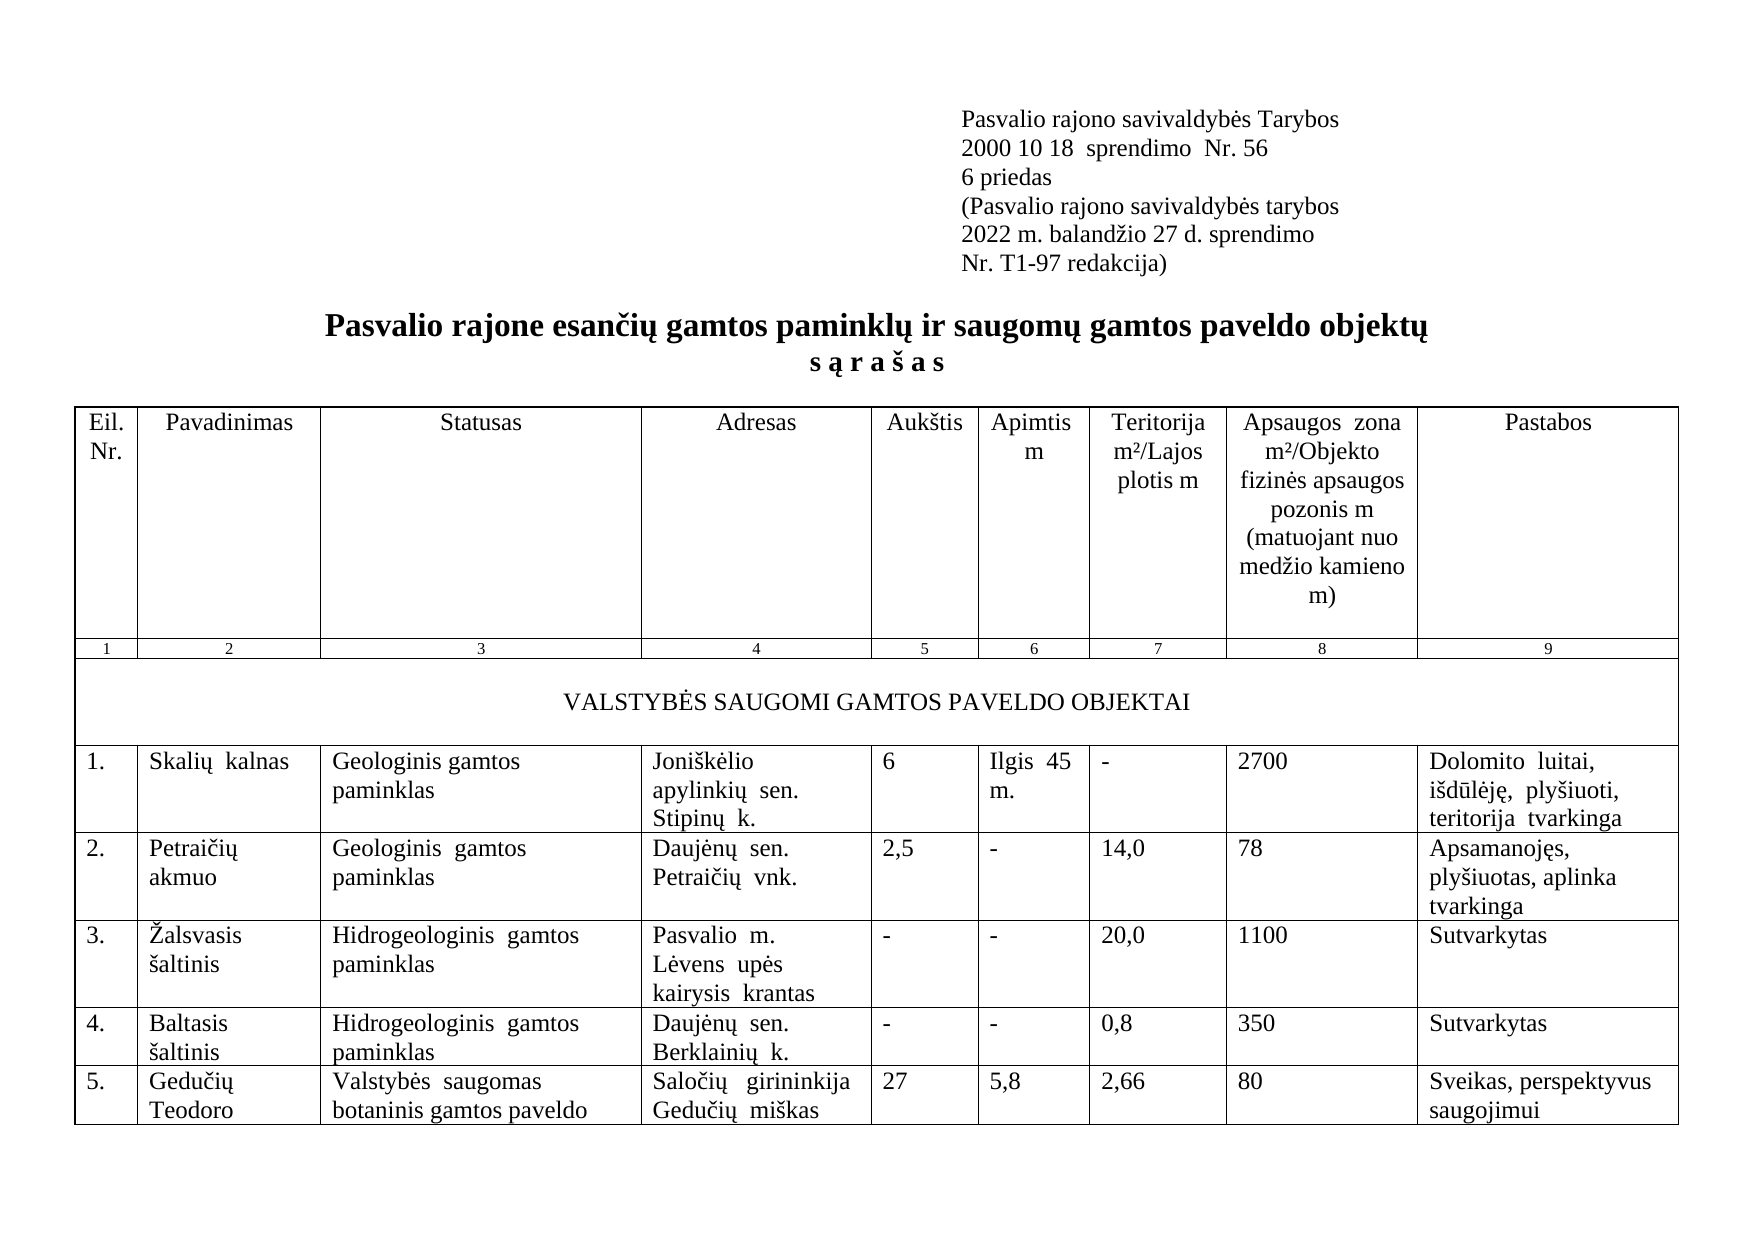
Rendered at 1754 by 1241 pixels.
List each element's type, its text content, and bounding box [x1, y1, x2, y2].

table_cell 8 [1227, 639, 1417, 658]
table_cell Ilgis 45 m. [979, 746, 1089, 832]
table_cell Sutvarkytas [1418, 921, 1678, 1007]
table_cell 1. [76, 746, 137, 832]
table_cell 14,0 [1090, 833, 1226, 919]
text 2022 m. balandžio 27 d. sprendimo [75, 219, 1678, 248]
table_cell 0,8 [1090, 1008, 1226, 1065]
table_header Pastabos [1418, 408, 1678, 637]
table_cell - [979, 833, 1089, 919]
table_cell 2. [76, 833, 137, 919]
text Nr. T1-97 redakcija) [75, 248, 1678, 277]
table_cell - [872, 1008, 978, 1065]
table_header Apsaugos zona m²/Objekto fizinės apsaugos pozonis m (matuojant nuo medžio kamieno m) [1227, 408, 1417, 637]
table_cell - [979, 1008, 1089, 1065]
table_cell 3 [321, 639, 641, 658]
table_cell Pasvalio m. Lėvens upės kairysis krantas [642, 921, 871, 1007]
table_header Pavadinimas [138, 408, 320, 637]
table_cell Geologinis gamtos paminklas [321, 833, 641, 919]
table_cell 4 [642, 639, 871, 658]
text Pasvalio rajone esančių gamtos paminklų ir saugomų gamtos paveldo objektų [75, 306, 1678, 344]
table_cell 7 [1090, 639, 1226, 658]
table_cell Sutvarkytas [1418, 1008, 1678, 1065]
table_cell 4. [76, 1008, 137, 1065]
text s ą r a š a s [75, 344, 1678, 378]
table_cell 3. [76, 921, 137, 1007]
table_header Statusas [321, 408, 641, 637]
table_cell 6 [872, 746, 978, 832]
table_cell Žalsvasis šaltinis [138, 921, 320, 1007]
table_cell Apsamanojęs, plyšiuotas, aplinka tvarkinga [1418, 833, 1678, 919]
table_cell Dolomito luitai, išdūlėję, plyšiuoti, teritorija tvarkinga [1418, 746, 1678, 832]
table_cell Valstybės saugomas botaninis gamtos paveldo [321, 1066, 641, 1124]
table_header Adresas [642, 408, 871, 637]
table_cell 2 [138, 639, 320, 658]
text Pasvalio rajono savivaldybės Tarybos [75, 104, 1678, 133]
table_header Apimtis m [979, 408, 1089, 637]
table_cell 6 [979, 639, 1089, 658]
table_cell Sveikas, perspektyvus saugojimui [1418, 1066, 1678, 1124]
table_cell Joniškėlio apylinkių sen. Stipinų k. [642, 746, 871, 832]
table_cell - [1090, 746, 1226, 832]
text 2000 10 18 sprendimo Nr. 56 [75, 133, 1678, 162]
table_cell 2,66 [1090, 1066, 1226, 1124]
table_header Teritorija m²/Lajos plotis m [1090, 408, 1226, 637]
table_cell Skalių kalnas [138, 746, 320, 832]
table_cell 5 [872, 639, 978, 658]
table_cell 5. [76, 1066, 137, 1124]
table_cell VALSTYBĖS SAUGOMI GAMTOS PAVELDO OBJEKTAI [76, 659, 1678, 745]
table_cell 78 [1227, 833, 1417, 919]
table_cell Gedučių Teodoro [138, 1066, 320, 1124]
text 6 priedas [75, 162, 1678, 191]
table_cell 2,5 [872, 833, 978, 919]
table_cell Hidrogeologinis gamtos paminklas [321, 1008, 641, 1065]
table_cell Hidrogeologinis gamtos paminklas [321, 921, 641, 1007]
table_cell 1 [76, 639, 137, 658]
table_cell 1100 [1227, 921, 1417, 1007]
table_header Eil. Nr. [76, 408, 137, 637]
table_cell 80 [1227, 1066, 1417, 1124]
table_cell 2700 [1227, 746, 1417, 832]
table_cell 350 [1227, 1008, 1417, 1065]
table_cell 20,0 [1090, 921, 1226, 1007]
table_cell Daujėnų sen. Berklainių k. [642, 1008, 871, 1065]
table_cell 27 [872, 1066, 978, 1124]
table_cell Saločių girininkija Gedučių miškas [642, 1066, 871, 1124]
table_cell 5,8 [979, 1066, 1089, 1124]
table_cell Daujėnų sen. Petraičių vnk. [642, 833, 871, 919]
text (Pasvalio rajono savivaldybės tarybos [75, 191, 1678, 219]
table_cell 9 [1418, 639, 1678, 658]
table_cell - [872, 921, 978, 1007]
table_cell Geologinis gamtos paminklas [321, 746, 641, 832]
table_cell Baltasis šaltinis [138, 1008, 320, 1065]
table_cell Petraičių akmuo [138, 833, 320, 919]
table_cell - [979, 921, 1089, 1007]
table_header Aukštis [872, 408, 978, 637]
